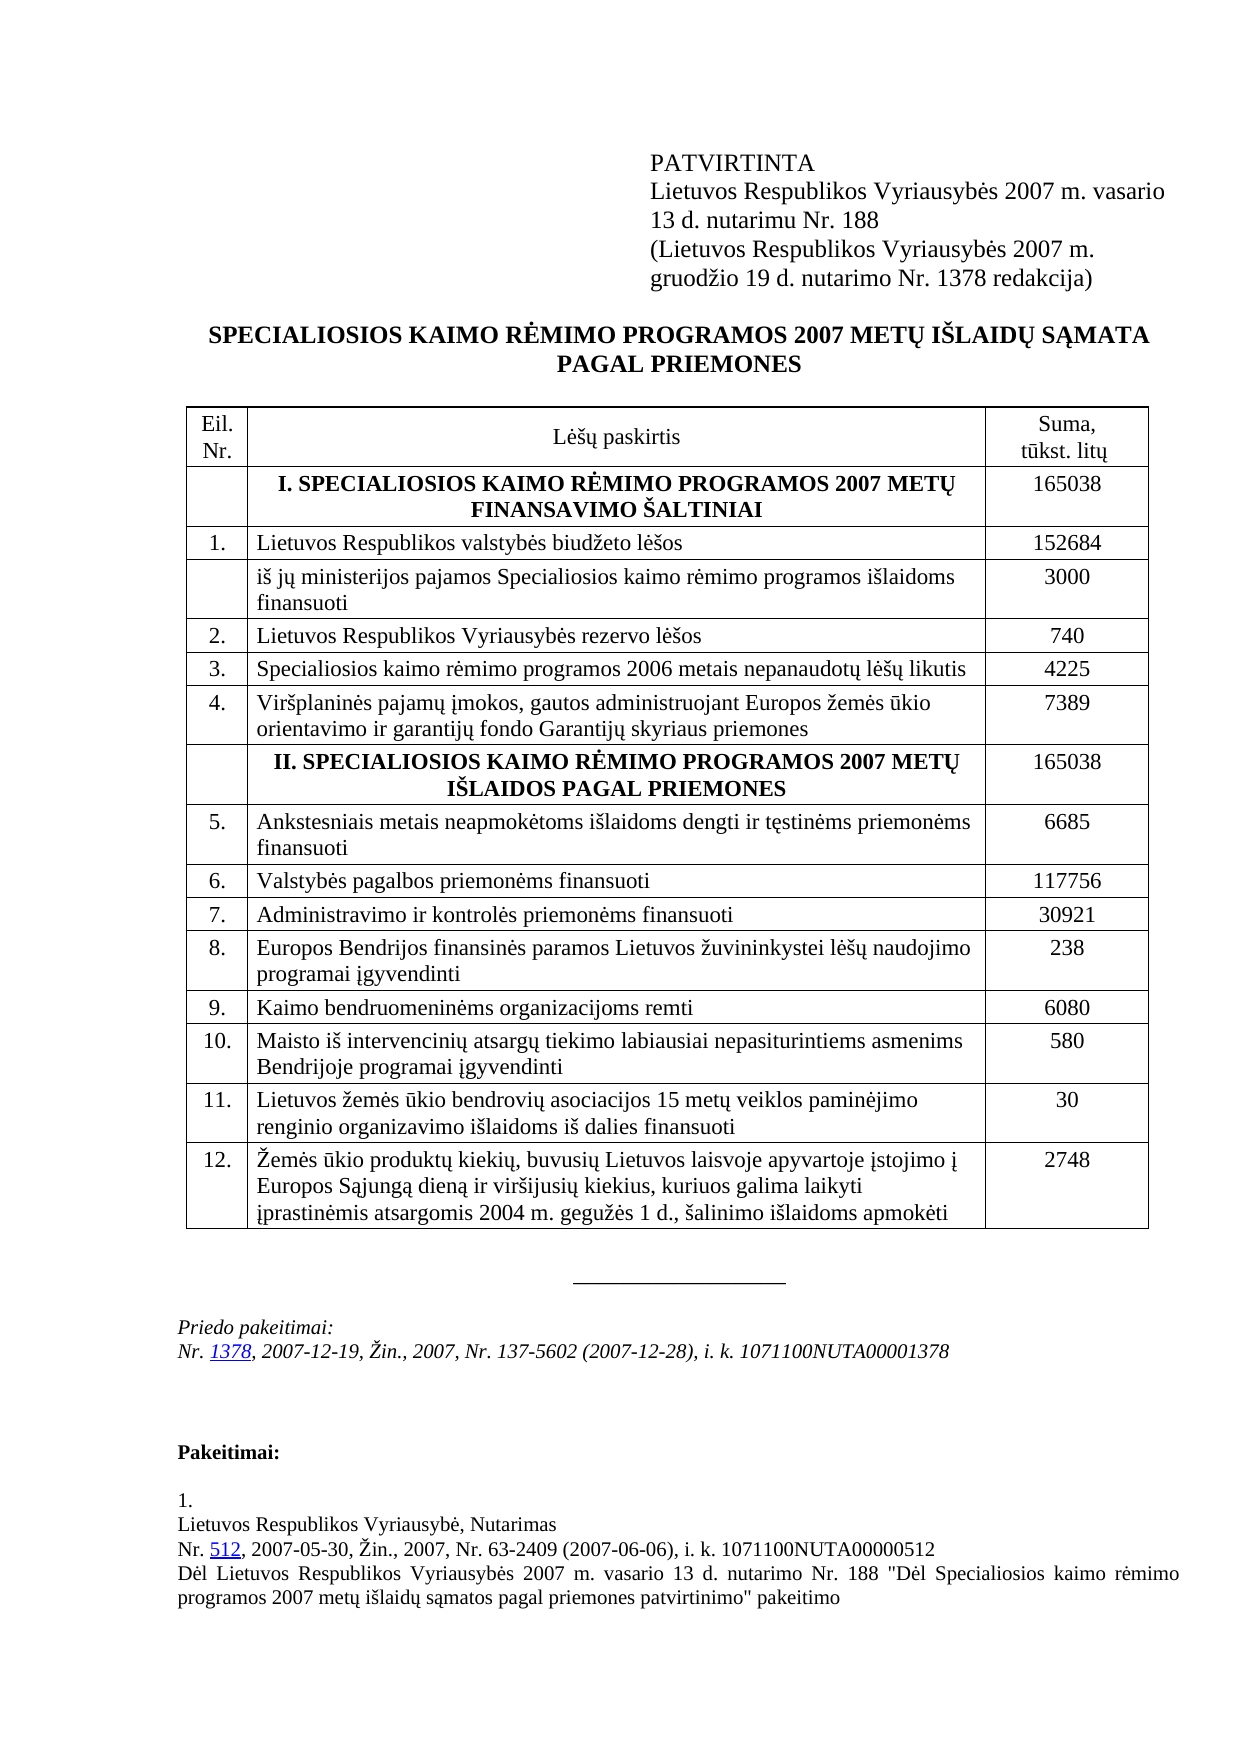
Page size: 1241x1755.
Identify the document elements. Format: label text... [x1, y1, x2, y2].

table_cell 7389 [986, 686, 1148, 744]
table_header Suma, tūkst. litų [986, 408, 1148, 466]
table_cell II. SPECIALIOSIOS KAIMO RĖMIMO PROGRAMOS 2007 METŲ IŠLAIDOS PAGAL PRIEMONES [248, 745, 985, 804]
table_cell Ankstesniais metais neapmokėtoms išlaidoms dengti ir tęstinėms priemonėms finansuoti [248, 805, 985, 863]
table_cell 1. [187, 527, 247, 559]
table_cell 5. [187, 805, 247, 863]
table_cell 117756 [986, 865, 1148, 897]
table_cell 580 [986, 1024, 1148, 1082]
table_cell [187, 560, 247, 618]
table_cell 8. [187, 931, 247, 989]
table_cell Žemės ūkio produktų kiekių, buvusių Lietuvos laisvoje apyvartoje įstojimo į Europos Sąjungą dieną ir viršijusių kiekius, kuriuos galima laikyti įprastinėmis atsargomis 2004 m. gegužės 1 d., šalinimo išlaidoms apmokėti [248, 1143, 985, 1228]
table_cell [187, 467, 247, 526]
table_cell 7. [187, 898, 247, 930]
text 1. [177, 1488, 1181, 1512]
table_cell 30921 [986, 898, 1148, 930]
text Pakeitimai: [177, 1440, 1181, 1464]
table_cell Specialiosios kaimo rėmimo programos 2006 metais nepanaudotų lėšų likutis [248, 653, 985, 685]
table_cell Valstybės pagalbos priemonėms finansuoti [248, 865, 985, 897]
table_cell 30 [986, 1084, 1148, 1142]
text Patvirtinta [650, 148, 1181, 176]
table_cell Administravimo ir kontrolės priemonėms finansuoti [248, 898, 985, 930]
text SPECIALIOSIOS KAIMO RĖMIMO PROGRAMOS 2007 METŲ IŠLAIDŲ SĄMATA PAGAL PRIEMONES [177, 320, 1181, 378]
table_cell 165038 [986, 467, 1148, 526]
text Nr. 512, 2007-05-30, Žin., 2007, Nr. 63-2409 (2007-06-06), i. k. 1071100NUTA00000512 [177, 1536, 1181, 1561]
table_cell 3. [187, 653, 247, 685]
text Priedo pakeitimai: [177, 1315, 1181, 1339]
table_cell 4. [187, 686, 247, 744]
table_cell 740 [986, 619, 1148, 652]
table_cell Viršplaninės pajamų įmokos, gautos administruojant Europos žemės ūkio orientavimo ir garantijų fondo Garantijų skyriaus priemones [248, 686, 985, 744]
table_header Lėšų paskirtis [248, 408, 985, 466]
table_cell 165038 [986, 745, 1148, 804]
text (Lietuvos Respublikos Vyriausybės 2007 m. gruodžio 19 d. nutarimo Nr. 1378 redakcija) [650, 234, 1181, 291]
table_cell Lietuvos Respublikos valstybės biudžeto lėšos [248, 527, 985, 559]
table_cell 4225 [986, 653, 1148, 685]
table_cell 152684 [986, 527, 1148, 559]
table_cell 238 [986, 931, 1148, 989]
table_cell 11. [187, 1084, 247, 1142]
table_cell 3000 [986, 560, 1148, 618]
table_cell [187, 745, 247, 804]
table_cell 6685 [986, 805, 1148, 863]
table_cell 2. [187, 619, 247, 652]
table_cell 12. [187, 1143, 247, 1228]
text Dėl Lietuvos Respublikos Vyriausybės 2007 m. vasario 13 d. nutarimo Nr. 188 "Dėl Specialiosios kaimo rėmimo programos 2007 metų išlaidų sąmatos pagal priemones patvirtinimo" pakeitimo [177, 1561, 1181, 1609]
table_header Eil. Nr. [187, 408, 247, 466]
text Lietuvos Respublikos Vyriausybė, Nutarimas [177, 1512, 1181, 1536]
table_cell Europos Bendrijos finansinės paramos Lietuvos žuvininkystei lėšų naudojimo programai įgyvendinti [248, 931, 985, 989]
table_cell I. SPECIALIOSIOS KAIMO RĖMIMO PROGRAMOS 2007 METŲ FINANSAVIMO ŠALTINIAI [248, 467, 985, 526]
table_cell Maisto iš intervencinių atsargų tiekimo labiausiai nepasiturintiems asmenims Bendrijoje programai įgyvendinti [248, 1024, 985, 1082]
table_cell 6. [187, 865, 247, 897]
table_cell 10. [187, 1024, 247, 1082]
table_cell Lietuvos Respublikos Vyriausybės rezervo lėšos [248, 619, 985, 652]
text _________________ [177, 1258, 1181, 1286]
table_cell 2748 [986, 1143, 1148, 1228]
table_cell iš jų ministerijos pajamos Specialiosios kaimo rėmimo programos išlaidoms finansuoti [248, 560, 985, 618]
table_cell Lietuvos žemės ūkio bendrovių asociacijos 15 metų veiklos paminėjimo renginio organizavimo išlaidoms iš dalies finansuoti [248, 1084, 985, 1142]
table_cell 6080 [986, 991, 1148, 1023]
text Nr. 1378, 2007-12-19, Žin., 2007, Nr. 137-5602 (2007-12-28), i. k. 1071100NUTA00001378 [177, 1339, 1181, 1363]
table_cell Kaimo bendruomeninėms organizacijoms remti [248, 991, 985, 1023]
table_cell 9. [187, 991, 247, 1023]
text Lietuvos Respublikos Vyriausybės 2007 m. vasario 13 d. nutarimu Nr. 188 [650, 176, 1181, 234]
